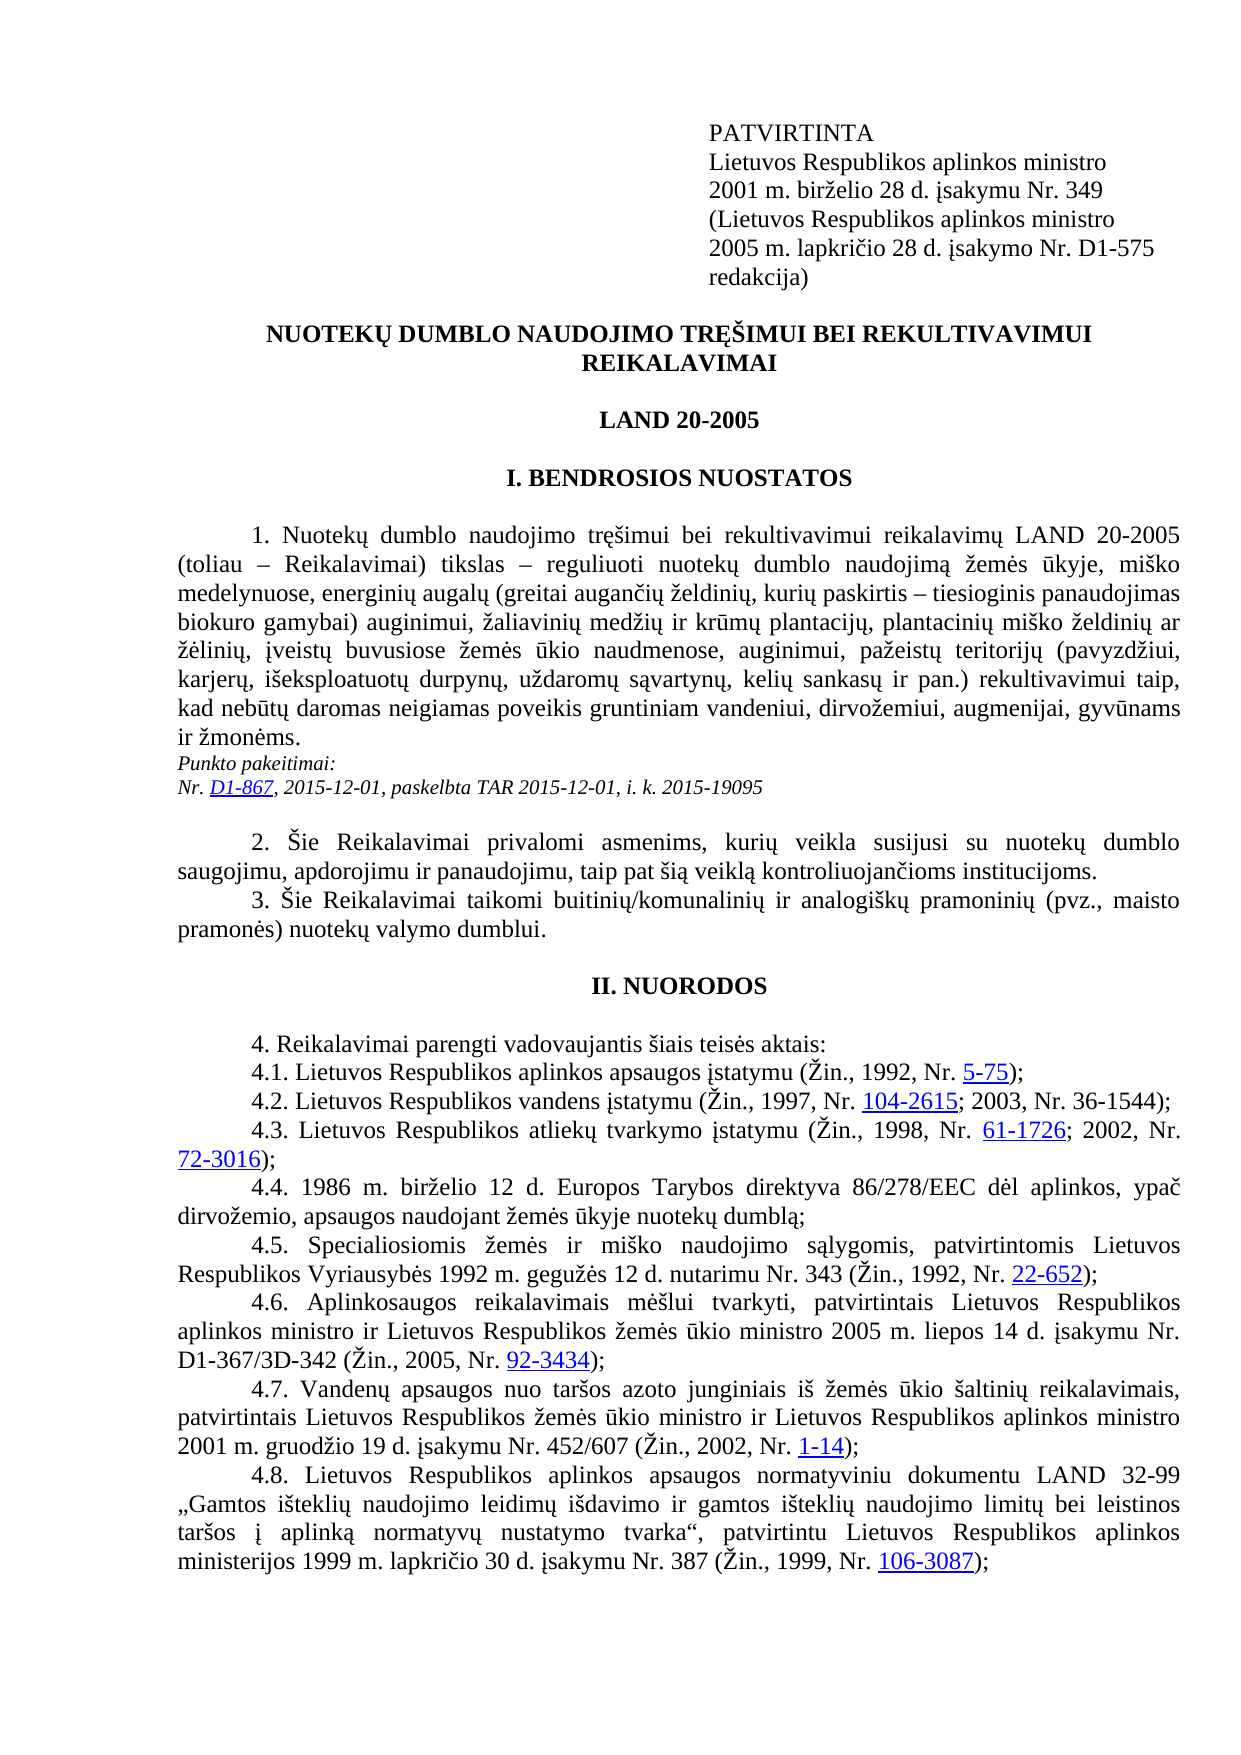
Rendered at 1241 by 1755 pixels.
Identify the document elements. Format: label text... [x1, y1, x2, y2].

text 1. Nuotekų dumblo naudojimo tręšimui bei rekultivavimui reikalavimų LAND 20-2005 (toliau – Reikalavimai) tikslas – reguliuoti nuotekų dumblo naudojimą žemės ūkyje, miško medelynuose, energinių augalų (greitai augančių želdinių, kurių paskirtis – tiesioginis panaudojimas biokuro gamybai) auginimui, žaliavinių medžių ir krūmų plantacijų, plantacinių miško želdinių ar žėlinių, įveistų buvusiose žemės ūkio naudmenose, auginimui, pažeistų teritorijų (pavyzdžiui, karjerų, išeksploatuotų durpynų, uždaromų sąvartynų, kelių sankasų ir pan.) rekultivavimui taip, kad nebūtų daromas neigiamas poveikis gruntiniam vandeniui, dirvožemiui, augmenijai, gyvūnams ir žmonėms. [177, 521, 1181, 751]
text Punkto pakeitimai: [177, 751, 1181, 775]
text 2. Šie Reikalavimai privalomi asmenims, kurių veikla susijusi su nuotekų dumblo saugojimu, apdorojimu ir panaudojimu, taip pat šią veiklą kontroliuojančioms institucijoms. [177, 827, 1181, 885]
text 4.6. Aplinkosaugos reikalavimais mėšlui tvarkyti, patvirtintais Lietuvos Respublikos aplinkos ministro ir Lietuvos Respublikos žemės ūkio ministro 2005 m. liepos 14 d. įsakymu Nr. D1-367/3D-342 (Žin., 2005, Nr. 92-3434); [177, 1287, 1181, 1374]
text II. Nuorodos [177, 971, 1181, 1000]
text 3. Šie Reikalavimai taikomi buitinių/komunalinių ir analogiškų pramoninių (pvz., maisto pramonės) nuotekų valymo dumblui. [177, 885, 1181, 942]
text Lietuvos Respublikos aplinkos ministro [177, 147, 1181, 176]
text 4.7. Vandenų apsaugos nuo taršos azoto junginiais iš žemės ūkio šaltinių reikalavimais, patvirtintais Lietuvos Respublikos žemės ūkio ministro ir Lietuvos Respublikos aplinkos ministro 2001 m. gruodžio 19 d. įsakymu Nr. 452/607 (Žin., 2002, Nr. 1-14); [177, 1374, 1181, 1460]
text redakcija) [177, 262, 1181, 291]
text 4.5. Specialiosiomis žemės ir miško naudojimo sąlygomis, patvirtintomis Lietuvos Respublikos Vyriausybės 1992 m. gegužės 12 d. nutarimu Nr. 343 (Žin., 1992, Nr. 22-652); [177, 1230, 1181, 1287]
text 4.1. Lietuvos Respublikos aplinkos apsaugos įstatymu (Žin., 1992, Nr. 5-75); [177, 1057, 1181, 1086]
text PATVIRTINTA [177, 118, 1181, 147]
text I. BENDROSIOS NUOSTATOS [177, 463, 1181, 492]
text 4.4. 1986 m. birželio 12 d. Europos Tarybos direktyva 86/278/EEC dėl aplinkos, ypač dirvožemio, apsaugos naudojant žemės ūkyje nuotekų dumblą; [177, 1172, 1181, 1230]
text 2001 m. birželio 28 d. įsakymu Nr. 349 [177, 176, 1181, 204]
text LAND 20-2005 [177, 406, 1181, 434]
text NUOTEKŲ DUMBLO NAUDOJIMO TRĘŠIMUI bei rekultivavimui REIKALAVIMAI [177, 319, 1181, 377]
text 4.8. Lietuvos Respublikos aplinkos apsaugos normatyviniu dokumentu LAND 32-99 „Gamtos išteklių naudojimo leidimų išdavimo ir gamtos išteklių naudojimo limitų bei leistinos taršos į aplinką normatyvų nustatymo tvarka“, patvirtintu Lietuvos Respublikos aplinkos ministerijos 1999 m. lapkričio 30 d. įsakymu Nr. 387 (Žin., 1999, Nr. 106-3087); [177, 1460, 1181, 1575]
text 4.2. Lietuvos Respublikos vandens įstatymu (Žin., 1997, Nr. 104-2615; 2003, Nr. 36-1544); [177, 1086, 1181, 1115]
text 2005 m. lapkričio 28 d. įsakymo Nr. D1-575 [177, 233, 1181, 262]
text Nr. D1-867, 2015-12-01, paskelbta TAR 2015-12-01, i. k. 2015-19095 [177, 775, 1181, 799]
text 4. Reikalavimai parengti vadovaujantis šiais teisės aktais: [177, 1029, 1181, 1057]
text 4.3. Lietuvos Respublikos atliekų tvarkymo įstatymu (Žin., 1998, Nr. 61-1726; 2002, Nr. 72-3016); [177, 1115, 1181, 1172]
text (Lietuvos Respublikos aplinkos ministro [177, 204, 1181, 233]
